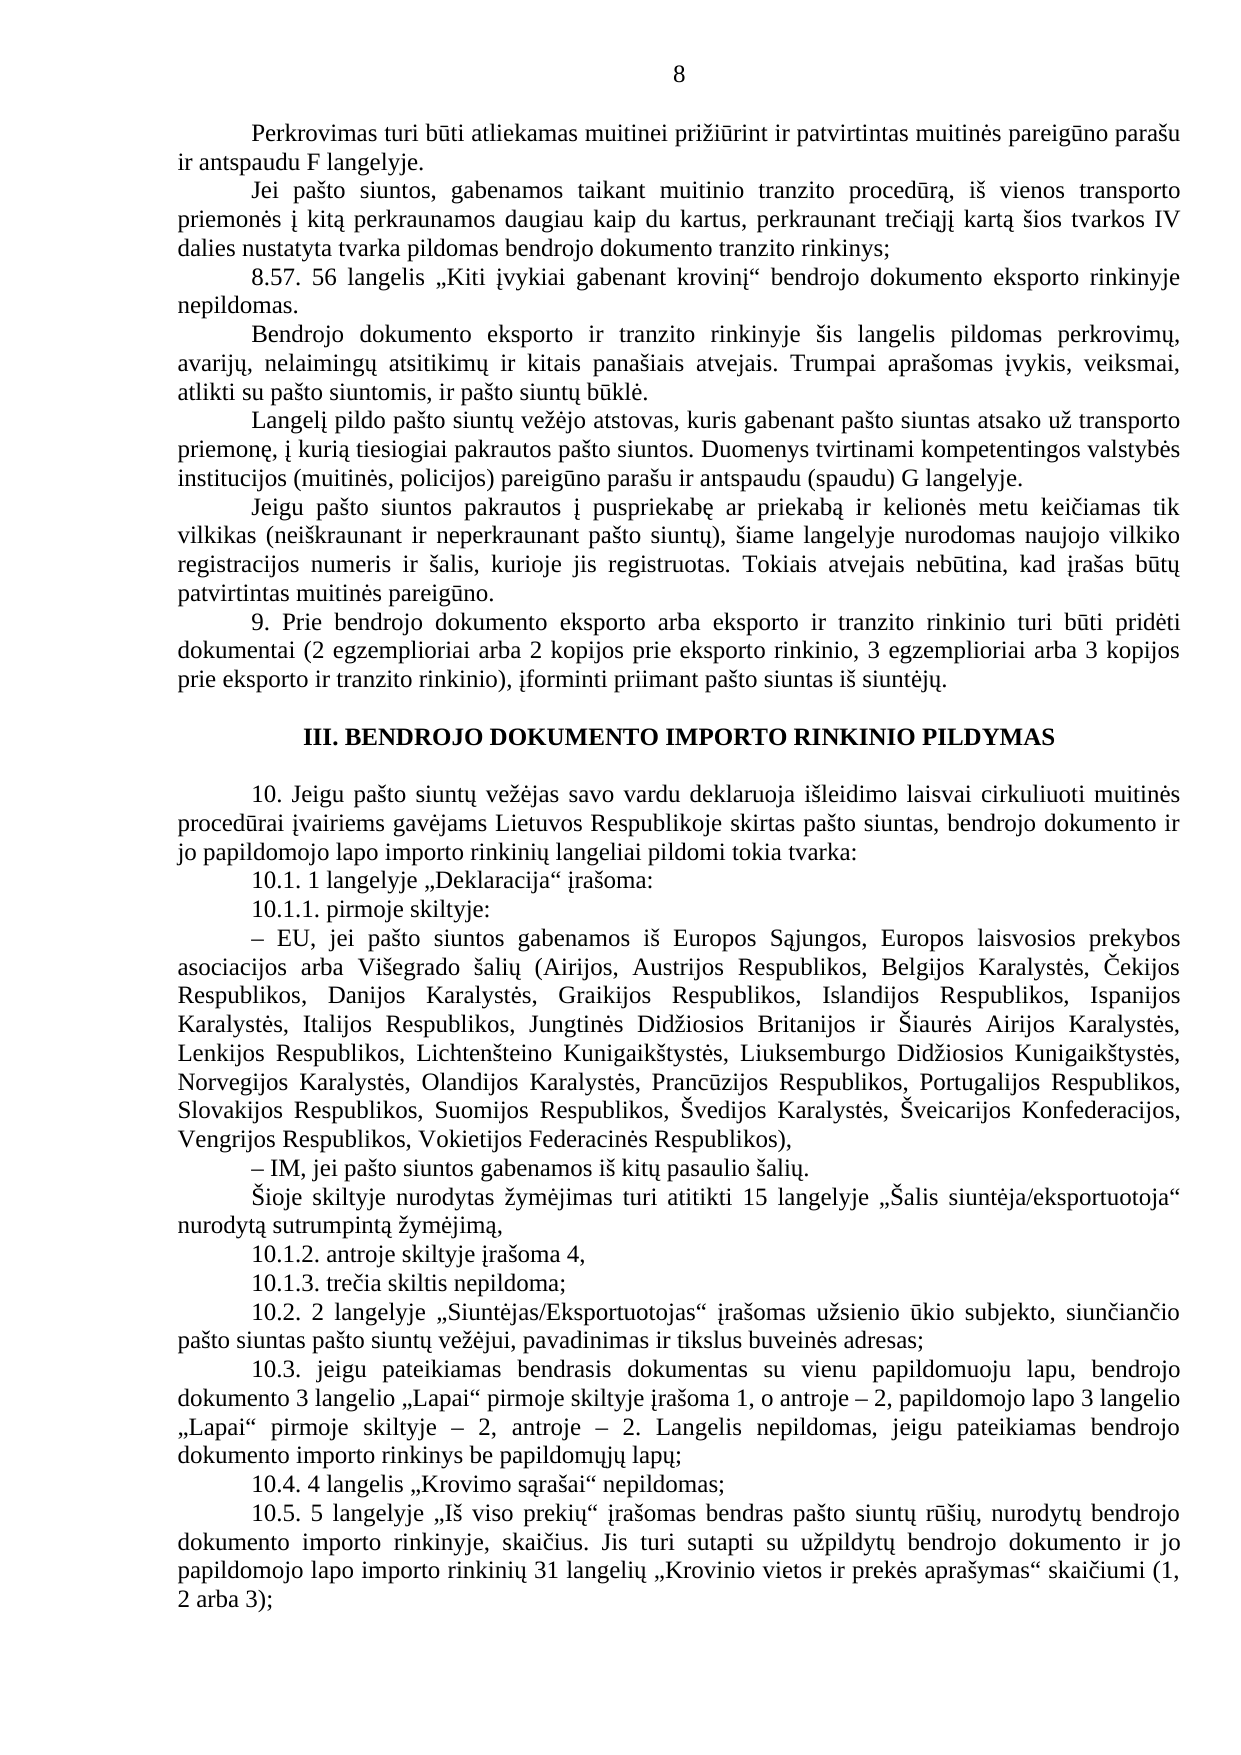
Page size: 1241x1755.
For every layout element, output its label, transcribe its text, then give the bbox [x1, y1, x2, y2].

text 8.57. 56 langelis „Kiti įvykiai gabenant krovinį“ bendrojo dokumento eksporto rinkinyje nepildomas. [177, 262, 1181, 319]
text 9. Prie bendrojo dokumento eksporto arba eksporto ir tranzito rinkinio turi būti pridėti dokumentai (2 egzemplioriai arba 2 kopijos prie eksporto rinkinio, 3 egzemplioriai arba 3 kopijos prie eksporto ir tranzito rinkinio), įforminti priimant pašto siuntas iš siuntėjų. [177, 607, 1181, 693]
text – EU, jei pašto siuntos gabenamos iš Europos Sąjungos, Europos laisvosios prekybos asociacijos arba Višegrado šalių (Airijos, Austrijos Respublikos, Belgijos Karalystės, Čekijos Respublikos, Danijos Karalystės, Graikijos Respublikos, Islandijos Respublikos, Ispanijos Karalystės, Italijos Respublikos, Jungtinės Didžiosios Britanijos ir Šiaurės Airijos Karalystės, Lenkijos Respublikos, Lichtenšteino Kunigaikštystės, Liuksemburgo Didžiosios Kunigaikštystės, Norvegijos Karalystės, Olandijos Karalystės, Prancūzijos Respublikos, Portugalijos Respublikos, Slovakijos Respublikos, Suomijos Respublikos, Švedijos Karalystės, Šveicarijos Konfederacijos, Vengrijos Respublikos, Vokietijos Federacinės Respublikos), [177, 923, 1181, 1153]
text 10. Jeigu pašto siuntų vežėjas savo vardu deklaruoja išleidimo laisvai cirkuliuoti muitinės procedūrai įvairiems gavėjams Lietuvos Respublikoje skirtas pašto siuntas, bendrojo dokumento ir jo papildomojo lapo importo rinkinių langeliai pildomi tokia tvarka: [177, 779, 1181, 866]
text Jei pašto siuntos, gabenamos taikant muitinio tranzito procedūrą, iš vienos transporto priemonės į kitą perkraunamos daugiau kaip du kartus, perkraunant trečiąjį kartą šios tvarkos IV dalies nustatyta tvarka pildomas bendrojo dokumento tranzito rinkinys; [177, 176, 1181, 262]
text 10.1.2. antroje skiltyje įrašoma 4, [177, 1239, 1181, 1268]
text Langelį pildo pašto siuntų vežėjo atstovas, kuris gabenant pašto siuntas atsako už transporto priemonę, į kurią tiesiogiai pakrautos pašto siuntos. Duomenys tvirtinami kompetentingos valstybės institucijos (muitinės, policijos) pareigūno parašu ir antspaudu (spaudu) G langelyje. [177, 406, 1181, 492]
text Šioje skiltyje nurodytas žymėjimas turi atitikti 15 langelyje „Šalis siuntėja/eksportuotoja“ nurodytą sutrumpintą žymėjimą, [177, 1182, 1181, 1239]
text Jeigu pašto siuntos pakrautos į puspriekabę ar priekabą ir kelionės metu keičiamas tik vilkikas (neiškraunant ir neperkraunant pašto siuntų), šiame langelyje nurodomas naujojo vilkiko registracijos numeris ir šalis, kurioje jis registruotas. Tokiais atvejais nebūtina, kad įrašas būtų patvirtintas muitinės pareigūno. [177, 492, 1181, 607]
text III. BENDROJO DOKUMENTO IMPORTO RINKINIO PILDYMAS [177, 722, 1181, 751]
text 10.1. 1 langelyje „Deklaracija“ įrašoma: [177, 866, 1181, 894]
text 10.1.3. trečia skiltis nepildoma; [177, 1268, 1181, 1297]
text – IM, jei pašto siuntos gabenamos iš kitų pasaulio šalių. [177, 1153, 1181, 1182]
text 10.5. 5 langelyje „Iš viso prekių“ įrašomas bendras pašto siuntų rūšių, nurodytų bendrojo dokumento importo rinkinyje, skaičius. Jis turi sutapti su užpildytų bendrojo dokumento ir jo papildomojo lapo importo rinkinių 31 langelių „Krovinio vietos ir prekės aprašymas“ skaičiumi (1, 2 arba 3); [177, 1498, 1181, 1613]
text 10.3. jeigu pateikiamas bendrasis dokumentas su vienu papildomuoju lapu, bendrojo dokumento 3 langelio „Lapai“ pirmoje skiltyje įrašoma 1, o antroje – 2, papildomojo lapo 3 langelio „Lapai“ pirmoje skiltyje – 2, antroje – 2. Langelis nepildomas, jeigu pateikiamas bendrojo dokumento importo rinkinys be papildomųjų lapų; [177, 1354, 1181, 1469]
text 10.2. 2 langelyje „Siuntėjas/Eksportuotojas“ įrašomas užsienio ūkio subjekto, siunčiančio pašto siuntas pašto siuntų vežėjui, pavadinimas ir tikslus buveinės adresas; [177, 1297, 1181, 1354]
text 10.4. 4 langelis „Krovimo sąrašai“ nepildomas; [177, 1469, 1181, 1498]
text Perkrovimas turi būti atliekamas muitinei prižiūrint ir patvirtintas muitinės pareigūno parašu ir antspaudu F langelyje. [177, 118, 1181, 176]
text 10.1.1. pirmoje skiltyje: [177, 894, 1181, 923]
text Bendrojo dokumento eksporto ir tranzito rinkinyje šis langelis pildomas perkrovimų, avarijų, nelaimingų atsitikimų ir kitais panašiais atvejais. Trumpai aprašomas įvykis, veiksmai, atlikti su pašto siuntomis, ir pašto siuntų būklė. [177, 319, 1181, 406]
